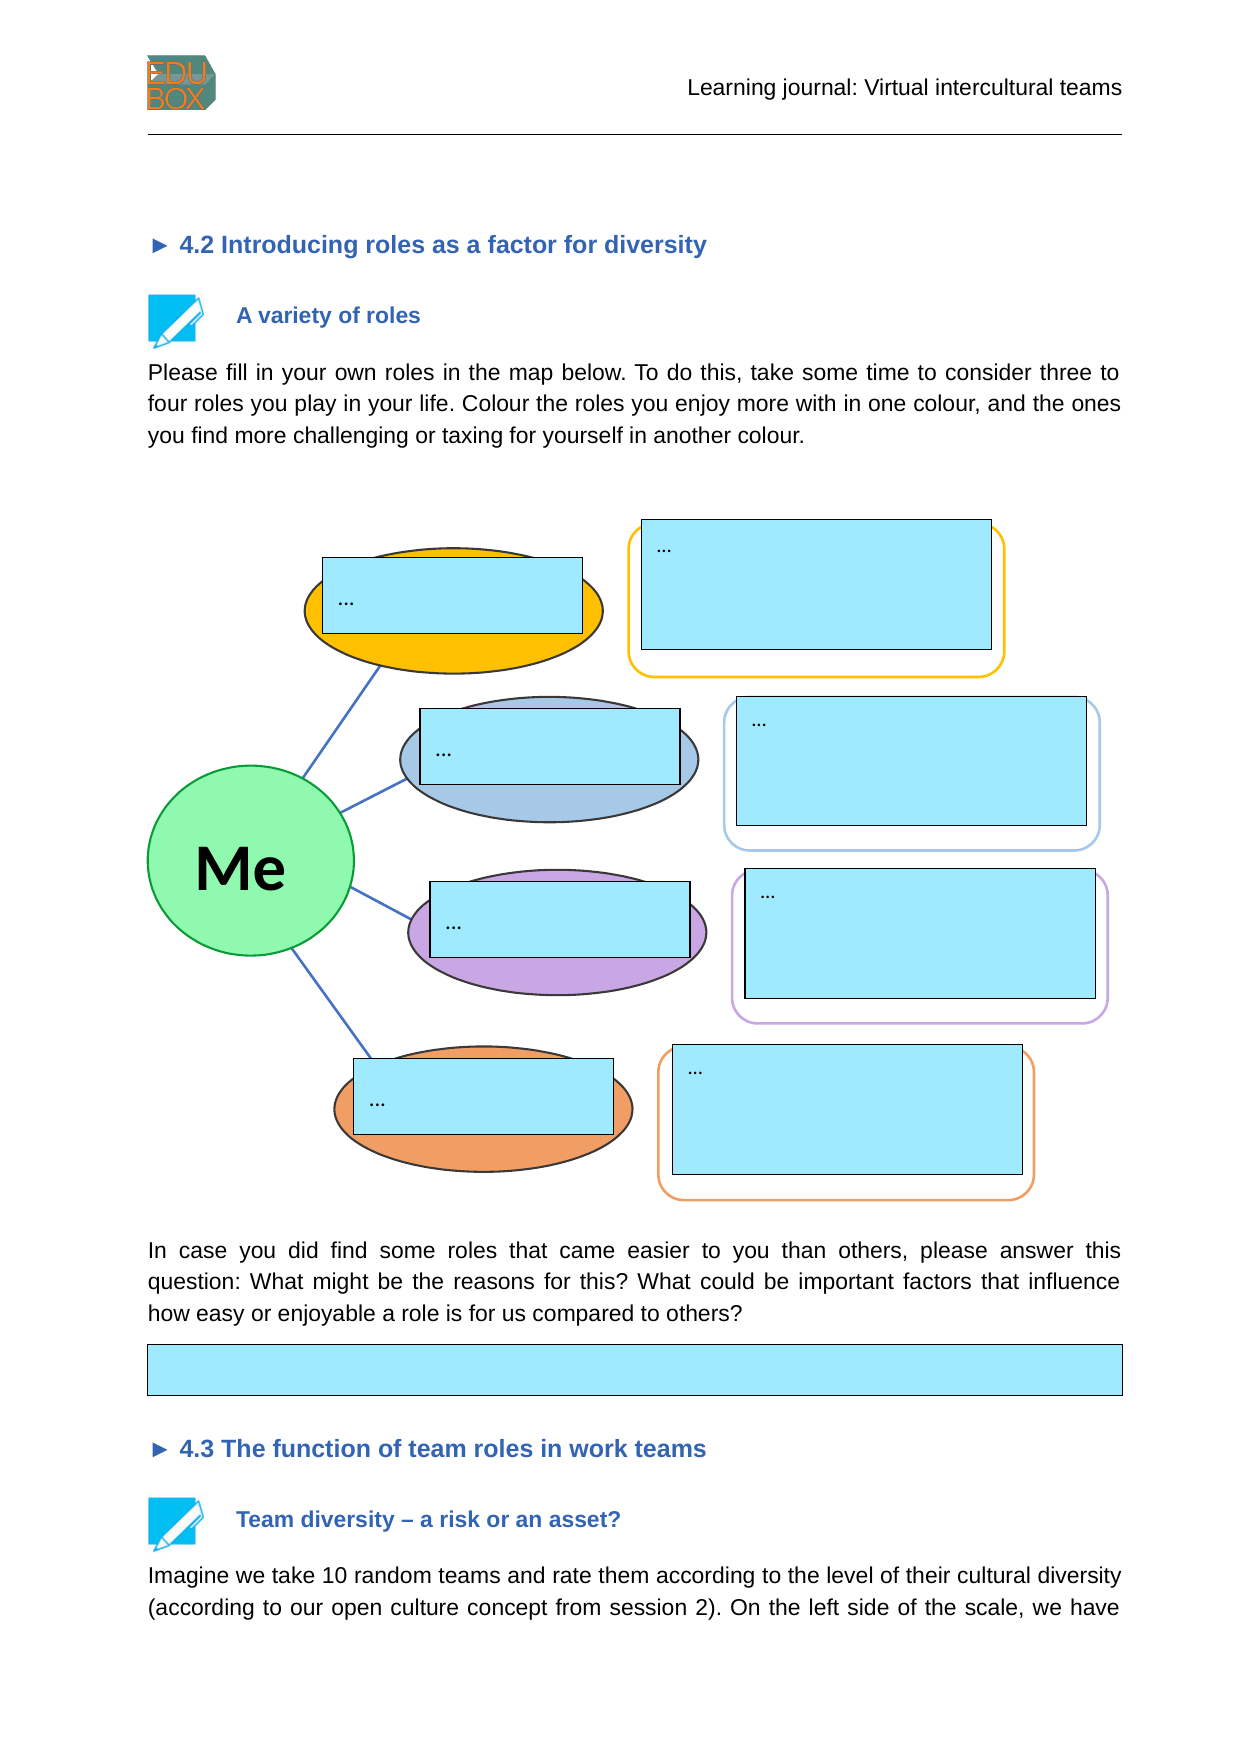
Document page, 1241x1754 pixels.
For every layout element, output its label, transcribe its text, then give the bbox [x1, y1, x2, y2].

text Imagine we take 10 random teams and rate them according to the level of their cultural diversity (according to our open culture concept from session 2). On the left side of the scale, we have [148, 1562, 1122, 1620]
table_header [148, 1345, 1122, 1395]
text In case you did find some roles that came easier to you than others, please answer this question: What might be the reasons for this? What could be important factors that influence how easy or enjoyable a role is for us compared to others? [148, 1237, 1122, 1326]
table_header A variety of roles [236, 290, 1121, 346]
text Please fill in your own roles in the map below. To do this, take some time to consider three to four roles you play in your life. Colour the roles you enjoy more with in one colour, and the ones you find more challenging or taxing for yourself in another colour. [148, 358, 1122, 448]
table_header [206, 1493, 236, 1550]
table_header [206, 290, 236, 346]
table_header Team diversity – a risk or an asset? [236, 1493, 1121, 1550]
subtitle ► 4.3 The function of team roles in work teams [148, 1434, 1122, 1462]
subtitle ► 4.2 Introducing roles as a factor for diversity [148, 230, 1122, 259]
